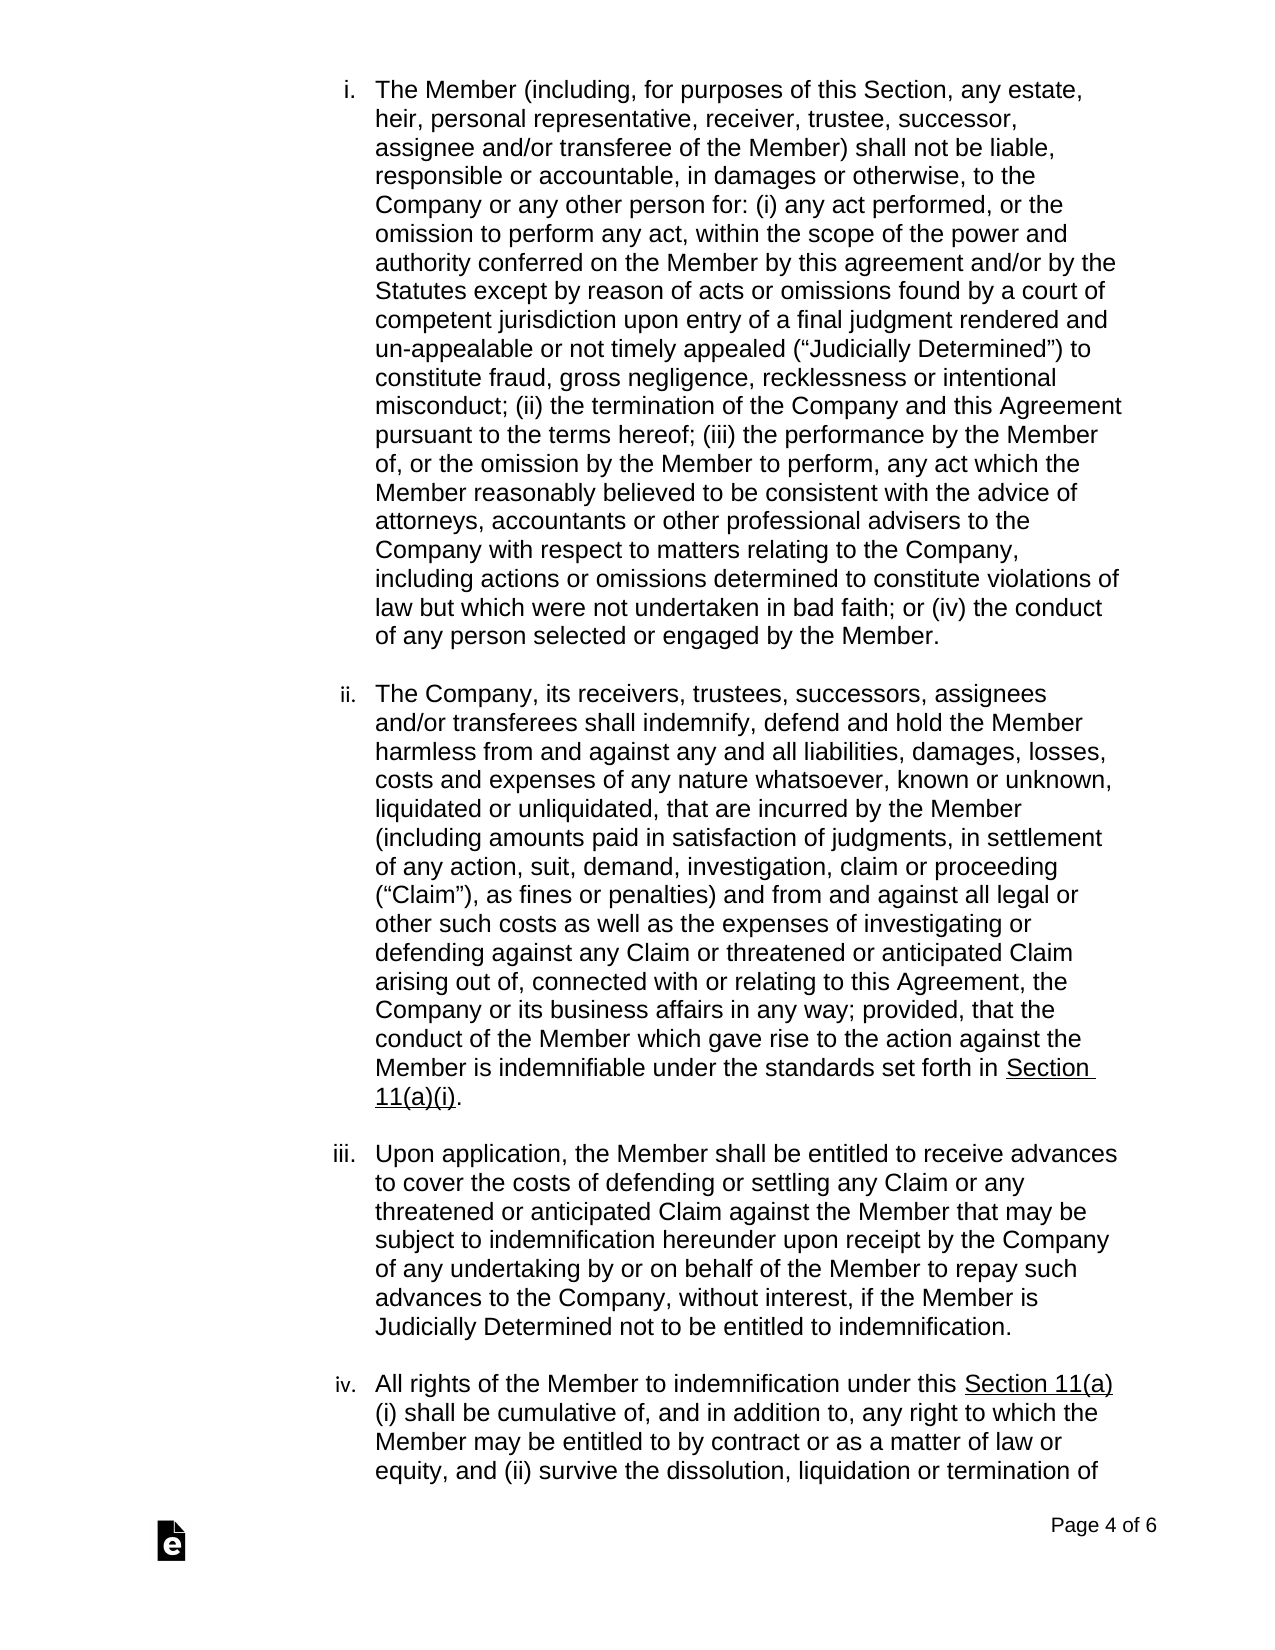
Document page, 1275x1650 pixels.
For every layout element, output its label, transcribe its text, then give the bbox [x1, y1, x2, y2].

list The Member (including, for purposes of this Section, any estate, heir, personal representative, receiver, trustee, successor, assignee and/or transferee of the Member) shall not be liable, responsible or accountable, in damages or otherwise, to the Company or any other person for: (i) any act performed, or the omission to perform any act, within the scope of the power and authority conferred on the Member by this agreement and/or by the Statutes except by reason of acts or omissions found by a court of competent jurisdiction upon entry of a final judgment rendered and un-appealable or not timely appealed (“Judicially Determined”) to constitute fraud, gross negligence, recklessness or intentional misconduct; (ii) the termination of the Company and this Agreement pursuant to the terms hereof; (iii) the performance by the Member of, or the omission by the Member to perform, any act which the Member reasonably believed to be consistent with the advice of attorneys, accountants or other professional advisers to the Company with respect to matters relating to the Company, including actions or omissions determined to constitute violations of law but which were not undertaken in bad faith; or (iv) the conduct of any person selected or engaged by the Member. [356, 75, 1125, 650]
list The Company, its receivers, trustees, successors, assignees and/or transferees shall indemnify, defend and hold the Member harmless from and against any and all liabilities, damages, losses, costs and expenses of any nature whatsoever, known or unknown, liquidated or unliquidated, that are incurred by the Member (including amounts paid in satisfaction of judgments, in settlement of any action, suit, demand, investigation, claim or proceeding (“Claim”), as fines or penalties) and from and against all legal or other such costs as well as the expenses of investigating or defending against any Claim or threatened or anticipated Claim arising out of, connected with or relating to this Agreement, the Company or its business affairs in any way; provided, that the conduct of the Member which gave rise to the action against the Member is indemnifiable under the standards set forth in Section 11(a)(i). [356, 679, 1125, 1110]
list All rights of the Member to indemnification under this Section 11(a)(i) shall be cumulative of, and in addition to, any right to which the Member may be entitled to by contract or as a matter of law or equity, and (ii) survive the dissolution, liquidation or termination of [356, 1369, 1125, 1484]
list Upon application, the Member shall be entitled to receive advances to cover the costs of defending or settling any Claim or any threatened or anticipated Claim against the Member that may be subject to indemnification hereunder upon receipt by the Company of any undertaking by or on behalf of the Member to repay such advances to the Company, without interest, if the Member is Judicially Determined not to be entitled to indemnification. [356, 1139, 1125, 1340]
